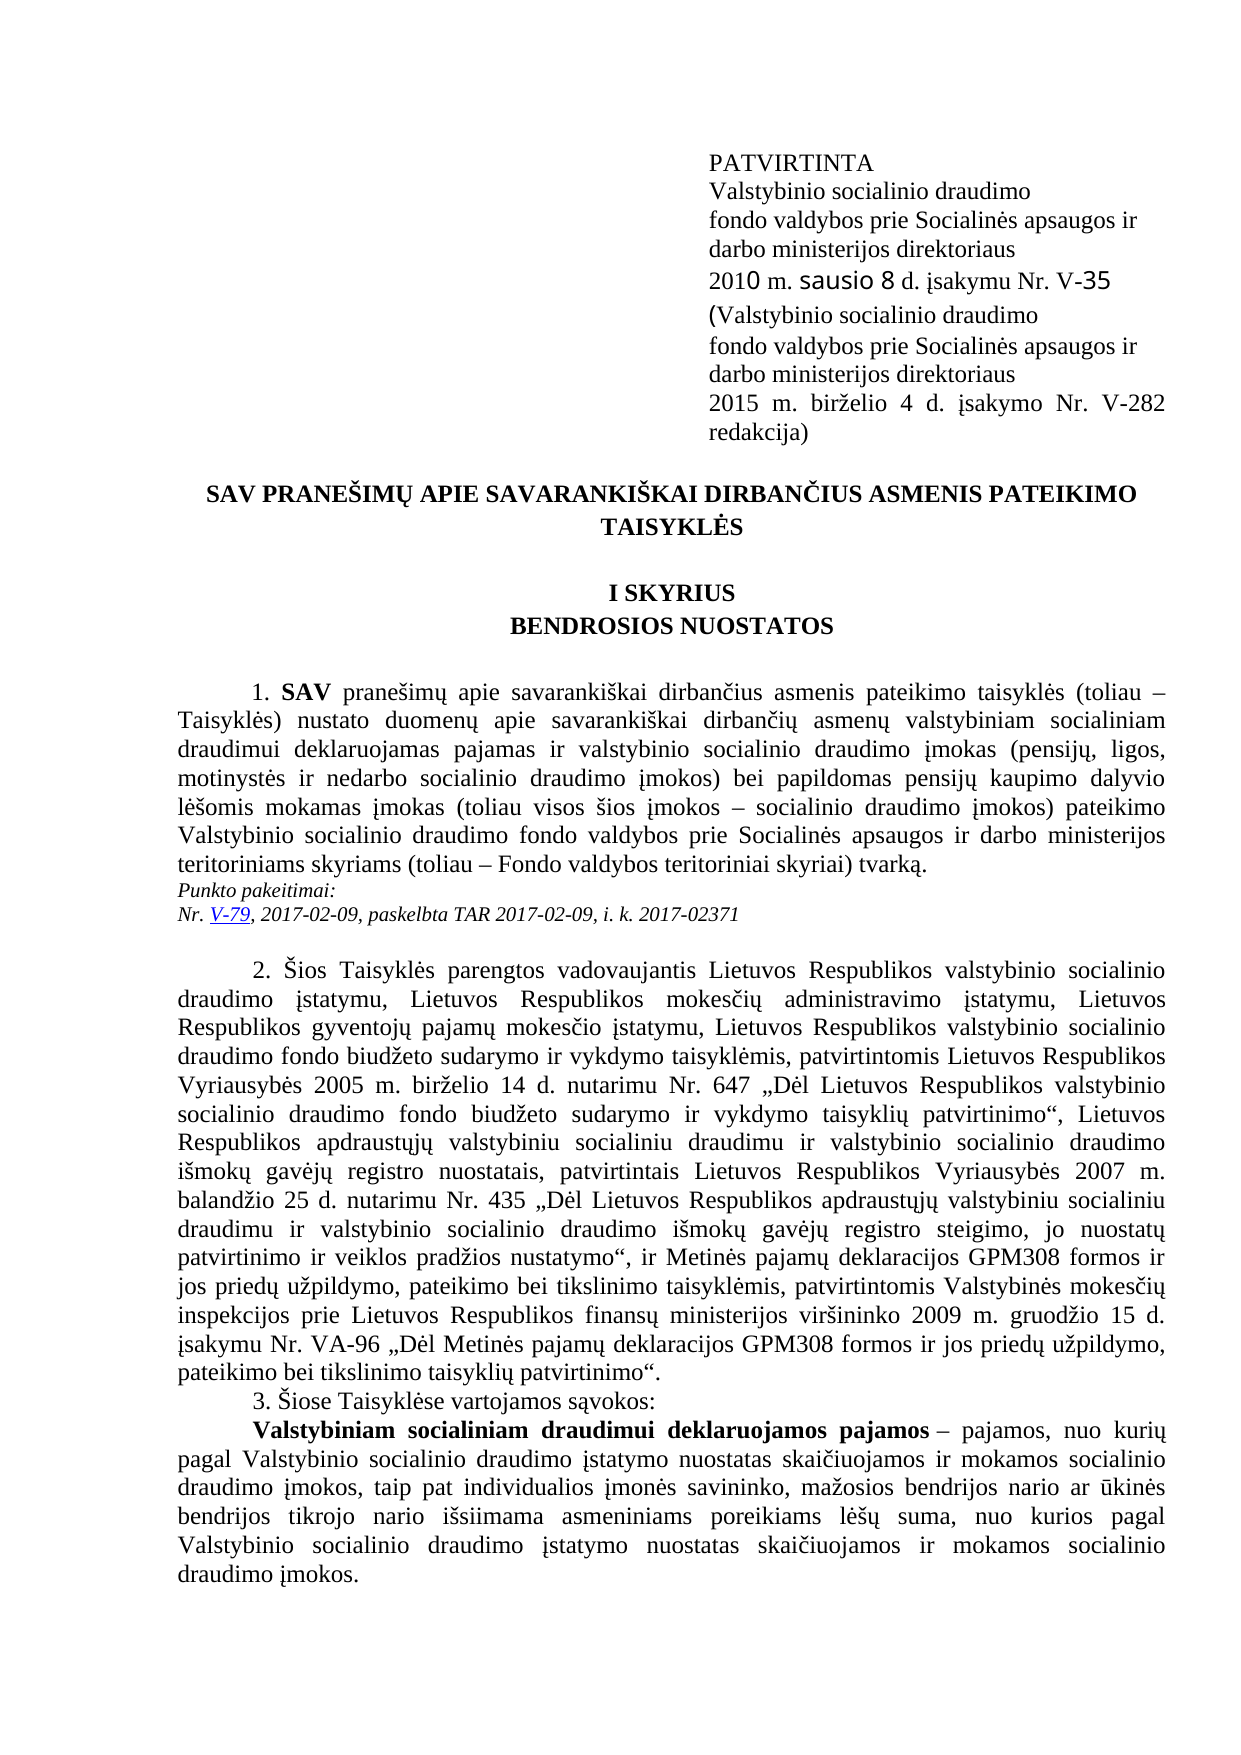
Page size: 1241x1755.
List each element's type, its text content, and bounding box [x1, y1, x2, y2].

text (Valstybinio socialinio draudimo [709, 297, 1166, 331]
text Valstybiniam socialiniam draudimui deklaruojamos pajamos – pajamos, nuo kurių pagal Valstybinio socialinio draudimo įstatymo nuostatas skaičiuojamos ir mokamos socialinio draudimo įmokos, taip pat individualios įmonės savininko, mažosios bendrijos nario ar ūkinės bendrijos tikrojo nario išsiimama asmeniniams poreikiams lėšų suma, nuo kurios pagal Valstybinio socialinio draudimo įstatymo nuostatas skaičiuojamos ir mokamos socialinio draudimo įmokos. [177, 1415, 1166, 1587]
text fondo valdybos prie Socialinės apsaugos ir [709, 331, 1166, 359]
text 2015 m. birželio 4 d. įsakymo Nr. V-282 redakcija) [709, 388, 1166, 446]
text 2. Šios Taisyklės parengtos vadovaujantis Lietuvos Respublikos valstybinio socialinio draudimo įstatymu, Lietuvos Respublikos mokesčių administravimo įstatymu, Lietuvos Respublikos gyventojų pajamų mokesčio įstatymu, Lietuvos Respublikos valstybinio socialinio draudimo fondo biudžeto sudarymo ir vykdymo taisyklėmis, patvirtintomis Lietuvos Respublikos Vyriausybės 2005 m. birželio 14 d. nutarimu Nr. 647 „Dėl Lietuvos Respublikos valstybinio socialinio draudimo fondo biudžeto sudarymo ir vykdymo taisyklių patvirtinimo“, Lietuvos Respublikos apdraustųjų valstybiniu socialiniu draudimu ir valstybinio socialinio draudimo išmokų gavėjų registro nuostatais, patvirtintais Lietuvos Respublikos Vyriausybės 2007 m. balandžio 25 d. nutarimu Nr. 435 „Dėl Lietuvos Respublikos apdraustųjų valstybiniu socialiniu draudimu ir valstybinio socialinio draudimo išmokų gavėjų registro steigimo, jo nuostatų patvirtinimo ir veiklos pradžios nustatymo“, ir Metinės pajamų deklaracijos GPM308 formos ir jos priedų užpildymo, pateikimo bei tikslinimo taisyklėmis, patvirtintomis Valstybinės mokesčių inspekcijos prie Lietuvos Respublikos finansų ministerijos viršininko 2009 m. gruodžio 15 d. įsakymu Nr. VA-96 „Dėl Metinės pajamų deklaracijos GPM308 formos ir jos priedų užpildymo, pateikimo bei tikslinimo taisyklių patvirtinimo“. [177, 955, 1166, 1386]
text Valstybinio socialinio draudimo [709, 176, 1166, 205]
text 3. Šiose Taisyklėse vartojamos sąvokos: [177, 1386, 1166, 1415]
text I SKYRIUS [177, 578, 1166, 607]
text darbo ministerijos direktoriaus [709, 359, 1166, 388]
text Nr. V-79, 2017-02-09, paskelbta TAR 2017-02-09, i. k. 2017-02371 [177, 902, 1166, 926]
text PATVIRTINTA [709, 148, 1166, 176]
text BENDROSIOS NUOSTATOS [177, 611, 1166, 639]
text darbo ministerijos direktoriaus [709, 234, 1166, 263]
text 1. SAV pranešimų apie savarankiškai dirbančius asmenis pateikimo taisyklės (toliau – Taisyklės) nustato duomenų apie savarankiškai dirbančių asmenų valstybiniam socialiniam draudimui deklaruojamas pajamas ir valstybinio socialinio draudimo įmokas (pensijų, ligos, motinystės ir nedarbo socialinio draudimo įmokos) bei papildomas pensijų kaupimo dalyvio lėšomis mokamas įmokas (toliau visos šios įmokos – socialinio draudimo įmokos) pateikimo Valstybinio socialinio draudimo fondo valdybos prie Socialinės apsaugos ir darbo ministerijos teritoriniams skyriams (toliau – Fondo valdybos teritoriniai skyriai) tvarką. [177, 677, 1166, 878]
text SAV PRANEŠIMų APIE SAVARANKIŠKAI DIRBANČIUS ASMENIS PATEIKIMO TAISYKLĖS [177, 479, 1166, 541]
text 2010 m. sausio 8 d. įsakymu Nr. V-35 [709, 263, 1166, 297]
text Punkto pakeitimai: [177, 878, 1166, 902]
text fondo valdybos prie Socialinės apsaugos ir [709, 205, 1166, 234]
